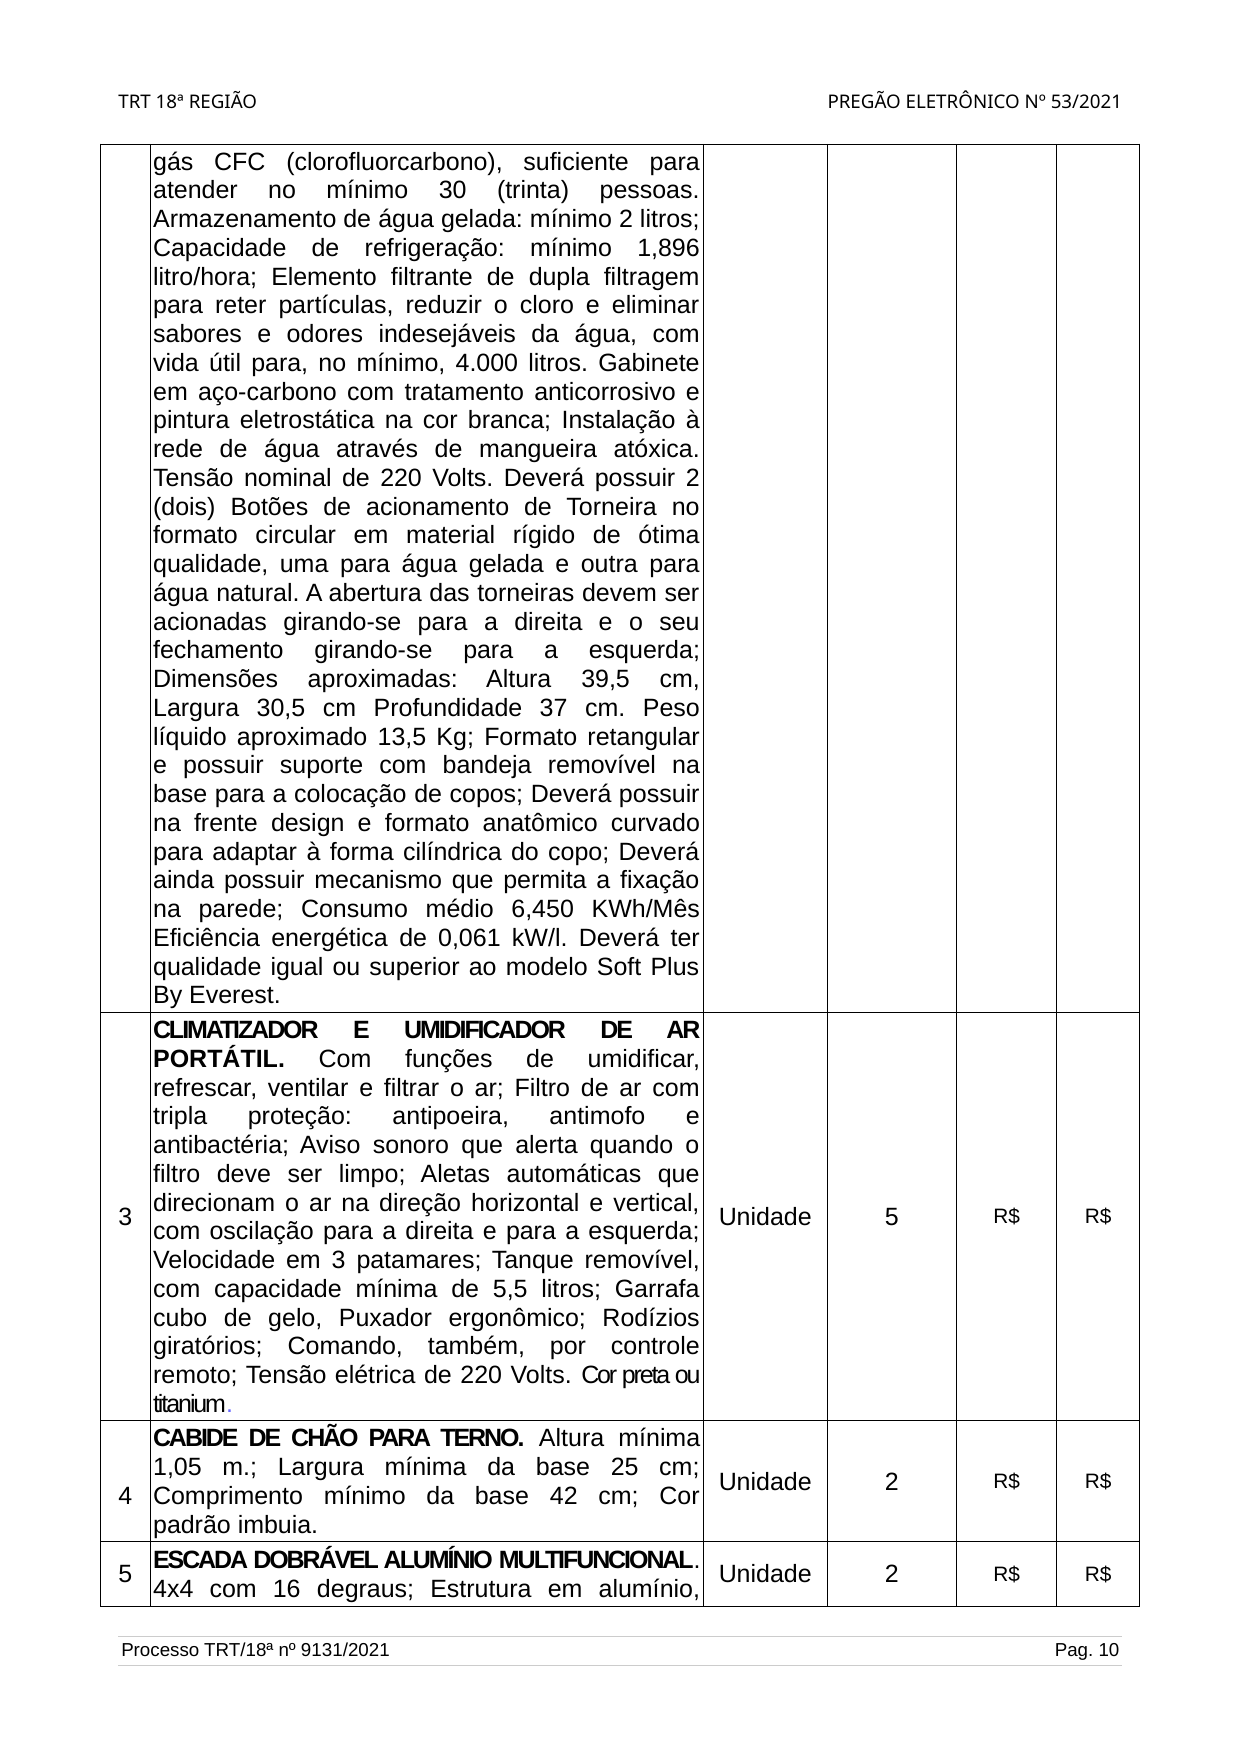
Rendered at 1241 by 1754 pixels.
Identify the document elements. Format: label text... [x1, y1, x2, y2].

table_cell R$ [1057, 1542, 1139, 1606]
table_cell [704, 145, 827, 1012]
table_cell CABIDE DE CHÃO PARA TERNO. Altura mínima 1,05 m.; Largura mínima da base 25 cm; Comprimento mínimo da base 42 cm; Cor padrão imbuia. [151, 1421, 703, 1541]
table_cell Unidade [704, 1013, 827, 1420]
table_cell 3 [101, 1013, 150, 1420]
table_cell R$ [957, 1421, 1056, 1541]
table_cell 2 [828, 1542, 956, 1606]
table_cell 5 [101, 1542, 150, 1606]
table_cell [101, 145, 150, 1012]
table_cell [957, 145, 1056, 1012]
table_cell gás CFC (clorofluorcarbono), suficiente para atender no mínimo 30 (trinta) pessoas. Armazenamento de água gelada: mínimo 2 litros; Capacidade de refrigeração: mínimo 1,896 litro/hora; Elemento filtrante de dupla filtragem para reter partículas, reduzir o cloro e eliminar sabores e odores indesejáveis da água, com vida útil para, no mínimo, 4.000 litros. Gabinete em aço-carbono com tratamento anticorrosivo e pintura eletrostática na cor branca; Instalação à rede de água através de mangueira atóxica. Tensão nominal de 220 Volts. Deverá possuir 2 (dois) Botões de acionamento de Torneira no formato circular em material rígido de ótima qualidade, uma para água gelada e outra para água natural. A abertura das torneiras devem ser acionadas girando-se para a direita e o seu fechamento girando-se para a esquerda; Dimensões aproximadas: Altura 39,5 cm, Largura 30,5 cm Profundidade 37 cm. Peso líquido aproximado 13,5 Kg; Formato retangular e possuir suporte com bandeja removível na base para a colocação de copos; Deverá possuir na frente design e formato anatômico curvado para adaptar à forma cilíndrica do copo; Deverá ainda possuir mecanismo que permita a fixação na parede; Consumo médio 6,450 KWh/Mês Eficiência energética de 0,061 kW/l. Deverá ter qualidade igual ou superior ao modelo Soft Plus By Everest. [151, 145, 703, 1012]
table_cell R$ [957, 1013, 1056, 1420]
table_cell [828, 145, 956, 1012]
table_cell R$ [1057, 1421, 1139, 1541]
table_cell R$ [1057, 1013, 1139, 1420]
table_cell Unidade [704, 1542, 827, 1606]
table_cell ESCADA DOBRÁVEL ALUMÍNIO MULTIFUNCIONAL. 4x4 com 16 degraus; Estrutura em alumínio, [151, 1542, 703, 1606]
table_cell 4 [101, 1421, 150, 1541]
table_cell R$ [957, 1542, 1056, 1606]
table_cell Unidade [704, 1421, 827, 1541]
table_cell CLIMATIZADOR E UMIDIFICADOR DE AR PORTÁTIL. Com funções de umidificar, refrescar, ventilar e filtrar o ar; Filtro de ar com tripla proteção: antipoeira, antimofo e antibactéria; Aviso sonoro que alerta quando o filtro deve ser limpo; Aletas automáticas que direcionam o ar na direção horizontal e vertical, com oscilação para a direita e para a esquerda; Velocidade em 3 patamares; Tanque removível, com capacidade mínima de 5,5 litros; Garrafa cubo de gelo, Puxador ergonômico; Rodízios giratórios; Comando, também, por controle remoto; Tensão elétrica de 220 Volts. Cor preta ou titanium. [151, 1013, 703, 1420]
table_cell [1057, 145, 1139, 1012]
table_cell 5 [828, 1013, 956, 1420]
table_cell 2 [828, 1421, 956, 1541]
